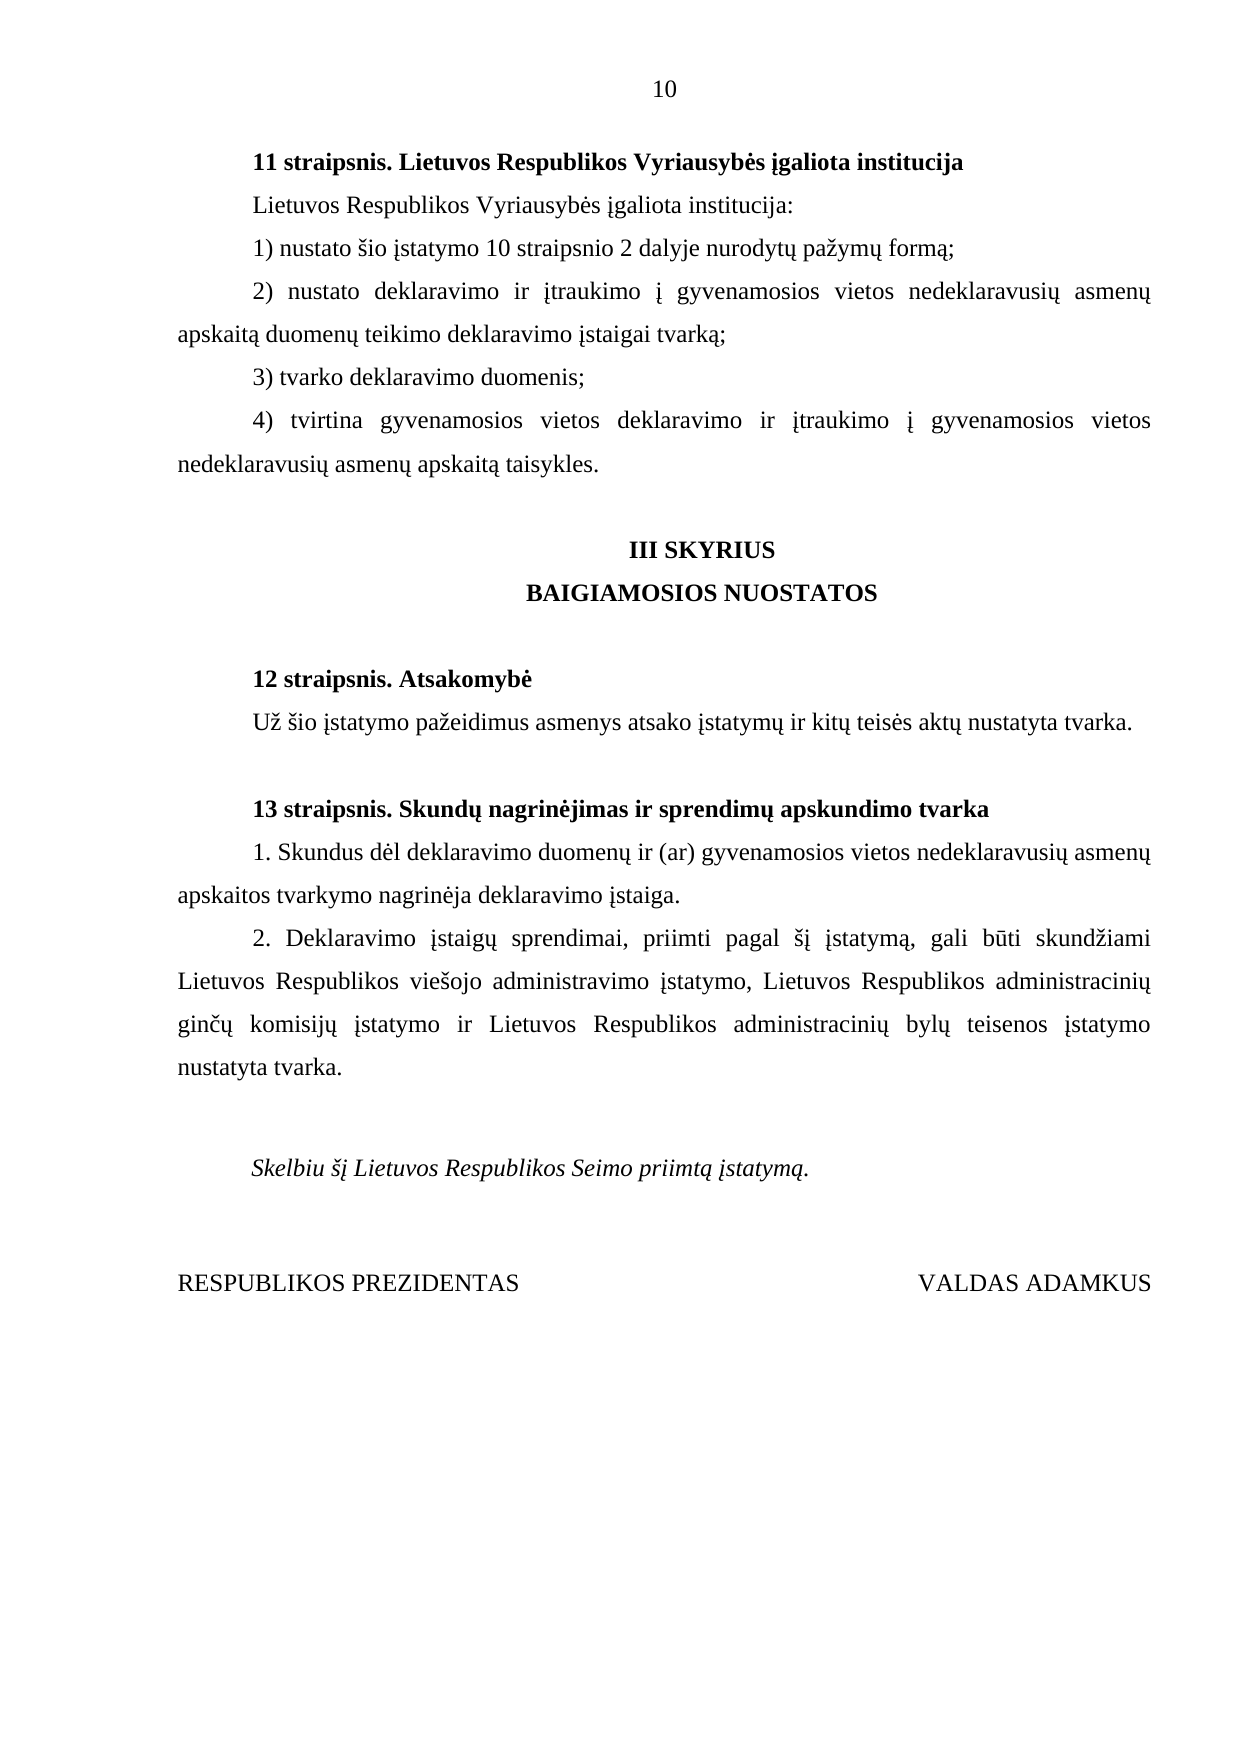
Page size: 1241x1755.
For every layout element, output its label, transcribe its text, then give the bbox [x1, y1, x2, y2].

text 4) tvirtina gyvenamosios vietos deklaravimo ir įtraukimo į gyvenamosios vietos nedeklaravusių asmenų apskaitą taisykles. [177, 406, 1152, 477]
text 1. Skundus dėl deklaravimo duomenų ir (ar) gyvenamosios vietos nedeklaravusių asmenų apskaitos tvarkymo nagrinėja deklaravimo įstaiga. [177, 837, 1152, 909]
text 3) tvarko deklaravimo duomenis; [177, 362, 1152, 391]
text 2. Deklaravimo įstaigų sprendimai, priimti pagal šį įstatymą, gali būti skundžiami Lietuvos Respublikos viešojo administravimo įstatymo, Lietuvos Respublikos administracinių ginčų komisijų įstatymo ir Lietuvos Respublikos administracinių bylų teisenos įstatymo nustatyta tvarka. [177, 923, 1152, 1081]
text Skelbiu šį Lietuvos Respublikos Seimo priimtą įstatymą. [177, 1153, 1152, 1182]
text 2) nustato deklaravimo ir įtraukimo į gyvenamosios vietos nedeklaravusių asmenų apskaitą duomenų teikimo deklaravimo įstaigai tvarką; [177, 276, 1152, 348]
text BAIGIAMOSIOS NUOSTATOS [177, 578, 1152, 607]
text 12 straipsnis. Atsakomybė [177, 664, 1152, 693]
text 1) nustato šio įstatymo 10 straipsnio 2 dalyje nurodytų pažymų formą; [177, 233, 1152, 262]
text Lietuvos Respublikos Vyriausybės įgaliota institucija: [177, 190, 1152, 219]
text Už šio įstatymo pažeidimus asmenys atsako įstatymų ir kitų teisės aktų nustatyta tvarka. [177, 707, 1152, 736]
text RESPUBLIKOS PREZIDENTAS VALDAS ADAMKUS [177, 1268, 1152, 1297]
text III SKYRIUS [177, 535, 1152, 564]
text 13 straipsnis. Skundų nagrinėjimas ir sprendimų apskundimo tvarka [177, 794, 1152, 822]
text 11 straipsnis. Lietuvos Respublikos Vyriausybės įgaliota institucija [177, 147, 1152, 176]
